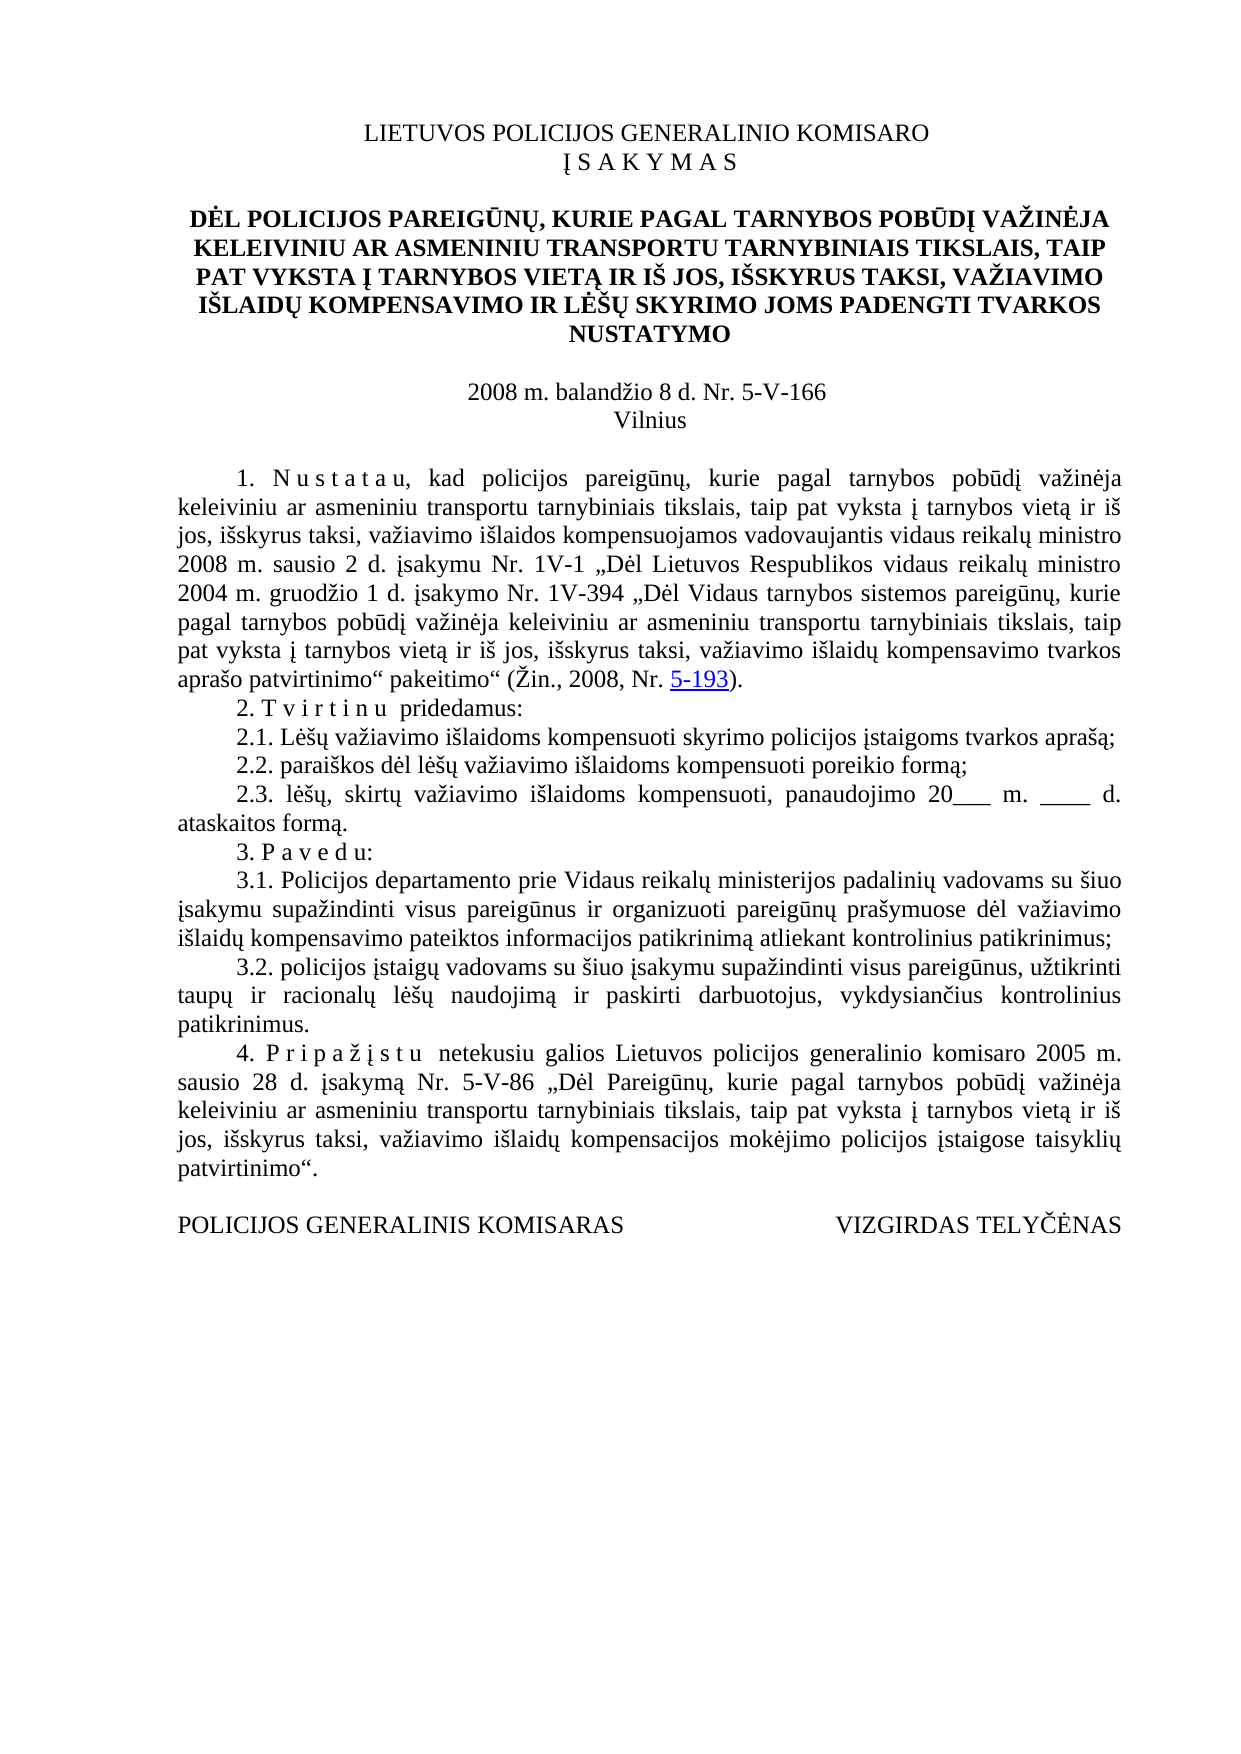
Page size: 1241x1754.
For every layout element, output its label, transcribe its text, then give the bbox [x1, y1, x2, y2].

text 3. Pavedu: [177, 837, 1122, 866]
text 2.2. paraiškos dėl lėšų važiavimo išlaidoms kompensuoti poreikio formą; [177, 751, 1122, 779]
text 3.2. policijos įstaigų vadovams su šiuo įsakymu supažindinti visus pareigūnus, užtikrinti taupų ir racionalų lėšų naudojimą ir paskirti darbuotojus, vykdysiančius kontrolinius patikrinimus. [177, 952, 1122, 1038]
text ĮSAKYMAS [177, 147, 1122, 176]
text 2. Tvirtinu pridedamus: [177, 693, 1122, 722]
text DĖL POLICIJOS PAREIGŪNŲ, KURIE PAGAL TARNYBOS POBŪDĮ VAŽINĖJA KELEIVINIU AR ASMENINIU TRANSPORTU TARNYBINIAIS TIKSLAIS, TAIP PAT VYKSTA Į TARNYBOS VIETĄ IR IŠ JOS, IŠSKYRUS TAKSI, VAŽIAVIMO IŠLAIDŲ KOMPENSAVIMO IR LĖŠŲ SKYRIMO JOMS PADENGTI TVARKOS NUSTATYMO [177, 204, 1122, 348]
text 2.3. lėšų, skirtų važiavimo išlaidoms kompensuoti, panaudojimo 20___ m. ____ d. ataskaitos formą. [177, 779, 1122, 837]
text Vilnius [177, 406, 1122, 434]
text POLICIJOS GENERALINIS KOMISARAS VIZGIRDAS TELYČĖNAS [177, 1211, 1122, 1239]
text 4. Pripažįstu netekusiu galios Lietuvos policijos generalinio komisaro 2005 m. sausio 28 d. įsakymą Nr. 5-V-86 „Dėl Pareigūnų, kurie pagal tarnybos pobūdį važinėja keleiviniu ar asmeniniu transportu tarnybiniais tikslais, taip pat vyksta į tarnybos vietą ir iš jos, išskyrus taksi, važiavimo išlaidų kompensacijos mokėjimo policijos įstaigose taisyklių patvirtinimo“. [177, 1038, 1122, 1182]
text 1. Nustatau, kad policijos pareigūnų, kurie pagal tarnybos pobūdį važinėja keleiviniu ar asmeniniu transportu tarnybiniais tikslais, taip pat vyksta į tarnybos vietą ir iš jos, išskyrus taksi, važiavimo išlaidos kompensuojamos vadovaujantis vidaus reikalų ministro 2008 m. sausio 2 d. įsakymu Nr. 1V-1 „Dėl Lietuvos Respublikos vidaus reikalų ministro 2004 m. gruodžio 1 d. įsakymo Nr. 1V-394 „Dėl Vidaus tarnybos sistemos pareigūnų, kurie pagal tarnybos pobūdį važinėja keleiviniu ar asmeniniu transportu tarnybiniais tikslais, taip pat vyksta į tarnybos vietą ir iš jos, išskyrus taksi, važiavimo išlaidų kompensavimo tvarkos aprašo patvirtinimo“ pakeitimo“ (Žin., 2008, Nr. 5-193). [177, 463, 1122, 693]
text LIETUVOS POLICIJOS GENERALINIO KOMISARO [177, 118, 1122, 147]
text 2.1. Lėšų važiavimo išlaidoms kompensuoti skyrimo policijos įstaigoms tvarkos aprašą; [177, 722, 1122, 751]
text 3.1. Policijos departamento prie Vidaus reikalų ministerijos padalinių vadovams su šiuo įsakymu supažindinti visus pareigūnus ir organizuoti pareigūnų prašymuose dėl važiavimo išlaidų kompensavimo pateiktos informacijos patikrinimą atliekant kontrolinius patikrinimus; [177, 866, 1122, 952]
text 2008 m. balandžio 8 d. Nr. 5-V-166 [177, 377, 1122, 406]
